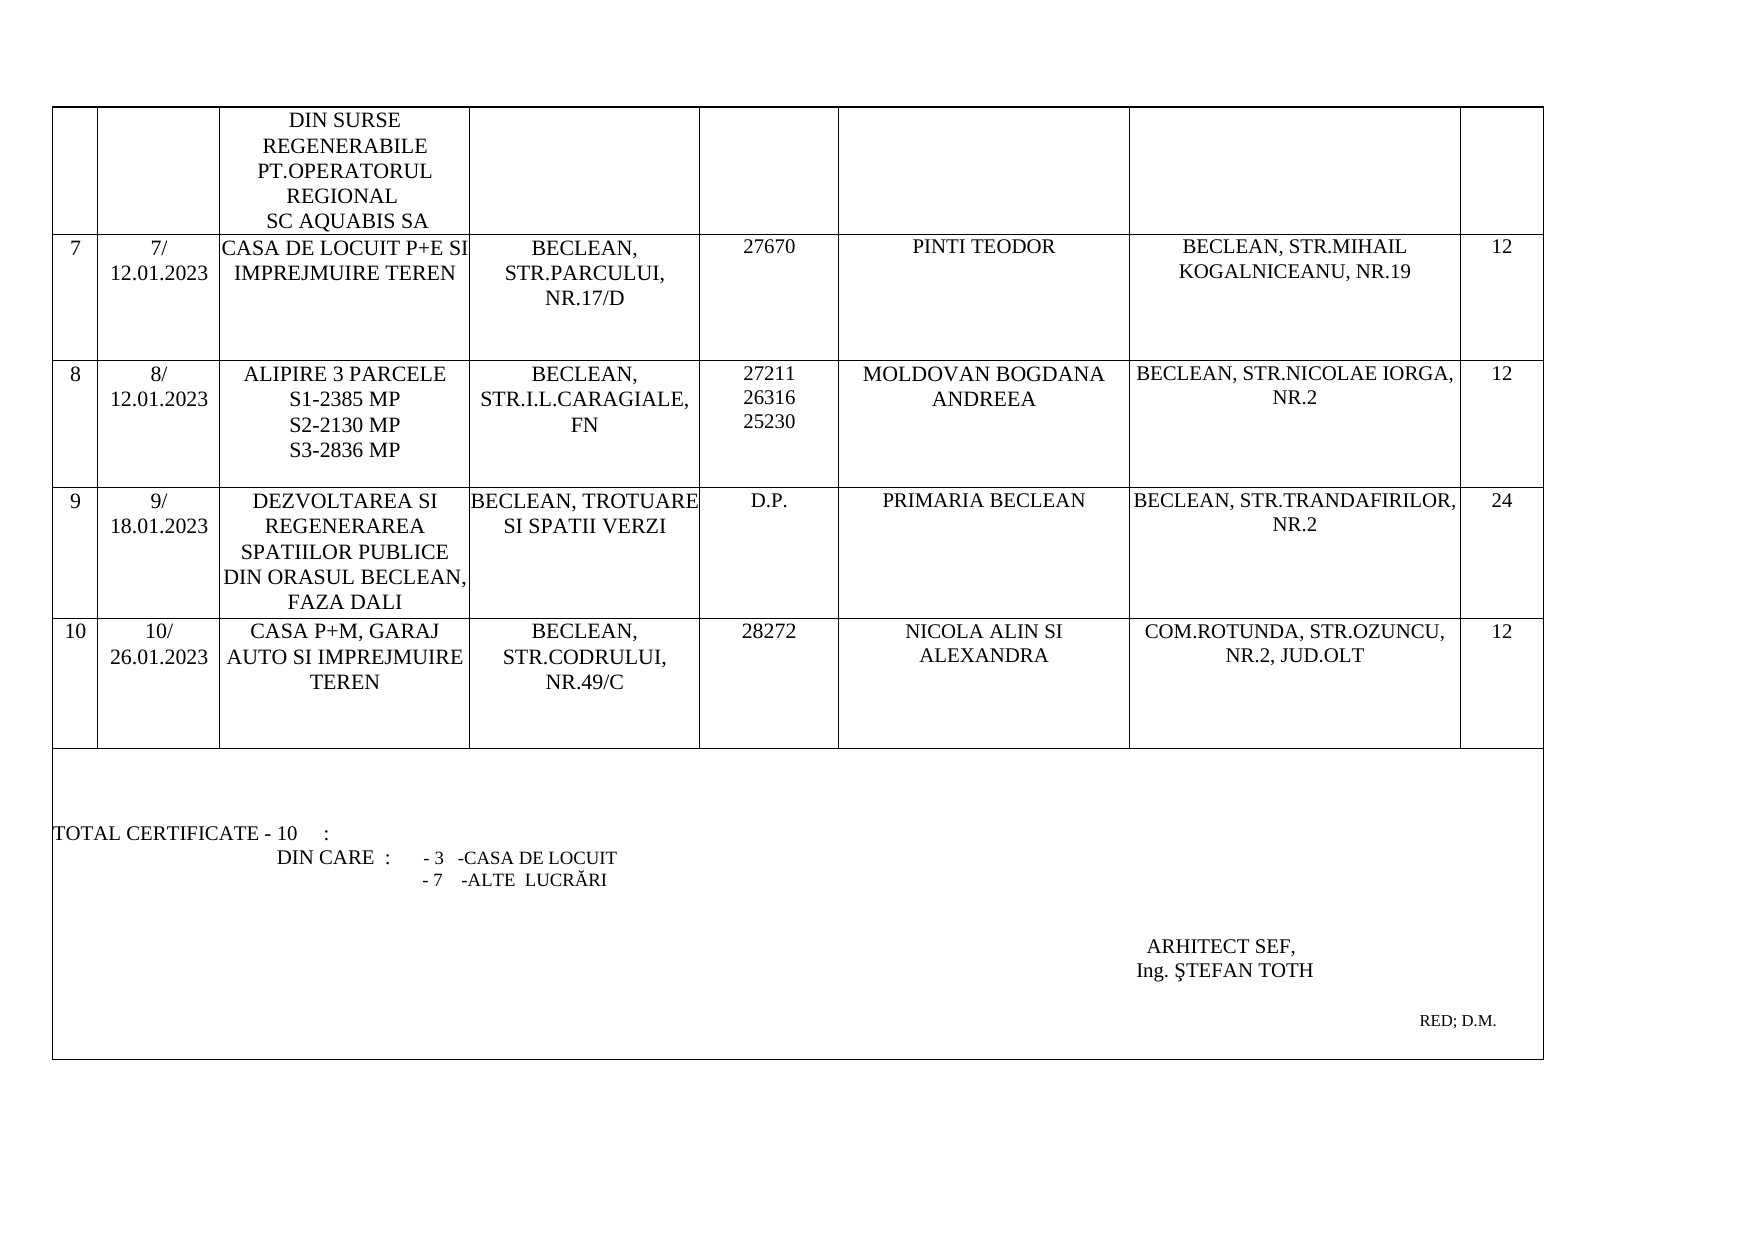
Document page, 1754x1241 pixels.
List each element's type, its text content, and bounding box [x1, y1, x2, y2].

table_cell ALIPIRE 3 PARCELE S1-2385 MP S2-2130 MP S3-2836 MP [220, 361, 469, 487]
table_cell 28272 [700, 619, 838, 748]
table_cell [1461, 108, 1543, 233]
table_cell 24 [1461, 488, 1543, 617]
table_cell 7 [53, 235, 97, 360]
table_cell BECLEAN, STR.MIHAIL KOGALNICEANU, NR.19 [1130, 235, 1460, 360]
table_cell [1544, 360, 1576, 487]
table_cell MOLDOVAN BOGDANA ANDREEA [839, 361, 1129, 487]
table_cell DEZVOLTAREA SI REGENERAREA SPATIILOR PUBLICE DIN ORASUL BECLEAN, FAZA DALI [220, 488, 469, 617]
table_cell D.P. [700, 488, 838, 617]
table_cell 12 [1461, 619, 1543, 748]
table_cell [1544, 487, 1576, 617]
table_cell PINTI TEODOR [839, 235, 1129, 360]
table_cell [1544, 106, 1576, 233]
table_cell BECLEAN, STR.I.L.CARAGIALE, FN [470, 361, 699, 487]
table_cell BECLEAN, STR.TRANDAFIRILOR, NR.2 [1130, 488, 1460, 617]
table_cell COM.ROTUNDA, STR.OZUNCU, NR.2, JUD.OLT [1130, 619, 1460, 748]
table_cell 10 [53, 619, 97, 748]
table_cell CASA P+M, GARAJ AUTO SI IMPREJMUIRE TEREN [220, 619, 469, 748]
table_cell [700, 108, 838, 233]
table_cell 8/ 12.01.2023 [98, 361, 219, 487]
table_cell [1544, 748, 1576, 1058]
table_cell [1130, 108, 1460, 233]
table_cell 12 [1461, 361, 1543, 487]
table_cell PRIMARIA BECLEAN [839, 488, 1129, 617]
table_cell DIN SURSE REGENERABILE PT.OPERATORUL REGIONAL SC AQUABIS SA [220, 108, 469, 233]
table_cell [1544, 618, 1576, 748]
table_cell NICOLA ALIN SI ALEXANDRA [839, 619, 1129, 748]
table_cell BECLEAN, STR.CODRULUI, NR.49/C [470, 619, 699, 748]
table_cell BECLEAN, STR.NICOLAE IORGA, NR.2 [1130, 361, 1460, 487]
table_cell 7/ 12.01.2023 [98, 235, 219, 360]
table_cell TOTAL CERTIFICATE - 10 : DIN CARE : - 3 -CASA DE LOCUIT - 7 -ALTE LUCRĂRI ARHITECT SEF, Ing. ŞTEFAN TOTH RED; D.M. [53, 749, 1543, 1058]
table_cell 10/ 26.01.2023 [98, 619, 219, 748]
table_cell 27670 [700, 235, 838, 360]
table_cell 9/ 18.01.2023 [98, 488, 219, 617]
table_cell [470, 108, 699, 233]
table_cell 27211 26316 25230 [700, 361, 838, 487]
table_cell 8 [53, 361, 97, 487]
table_cell [839, 108, 1129, 233]
table_cell CASA DE LOCUIT P+E SI IMPREJMUIRE TEREN [220, 235, 469, 360]
table_cell BECLEAN, STR.PARCULUI, NR.17/D [470, 235, 699, 360]
table_cell 12 [1461, 235, 1543, 360]
table_cell 9 [53, 488, 97, 617]
table_cell [53, 108, 97, 233]
table_cell BECLEAN, TROTUARE SI SPATII VERZI [470, 488, 699, 617]
table_cell [98, 108, 219, 233]
table_cell [1544, 234, 1576, 360]
